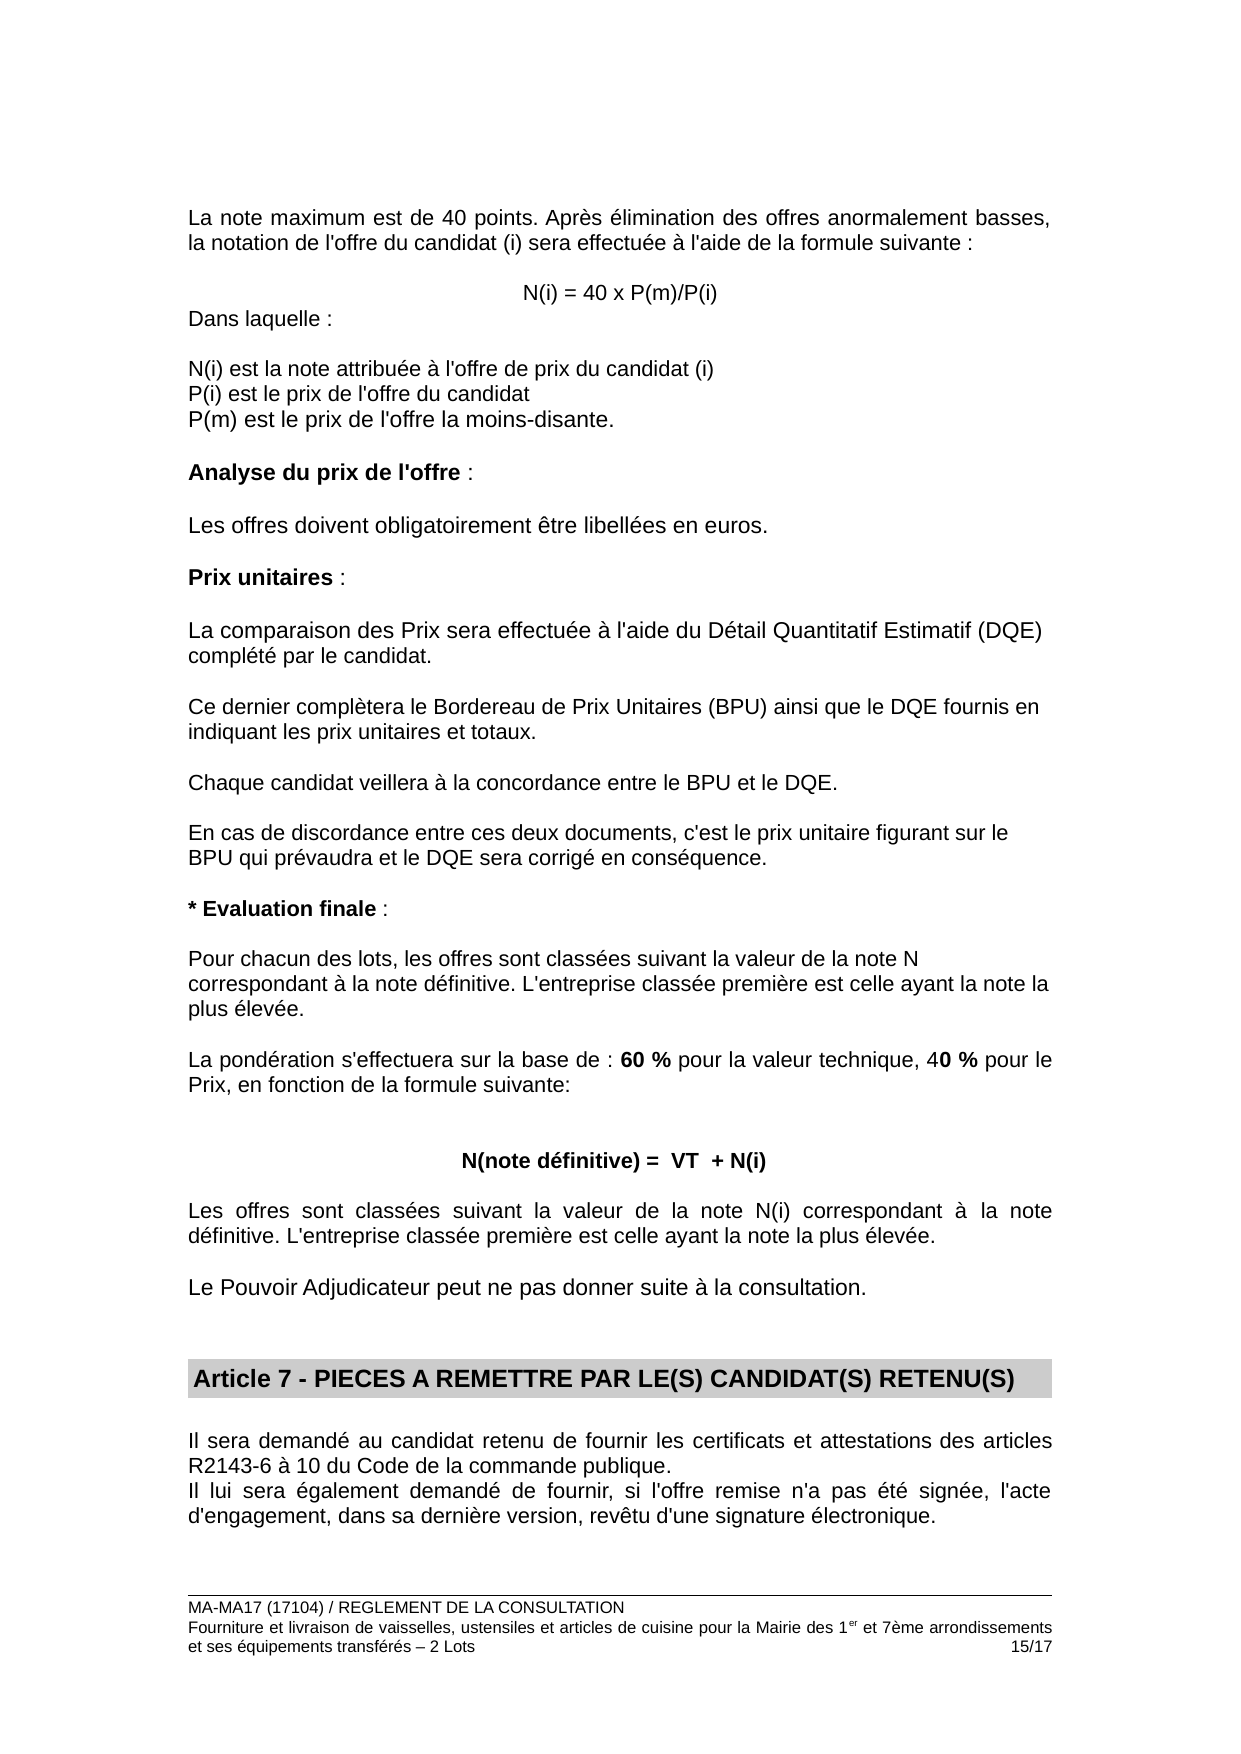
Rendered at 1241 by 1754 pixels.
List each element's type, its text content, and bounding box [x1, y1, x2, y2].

subtitle PIECES A REMETTRE PAR LE(S) CANDIDAT(S) RETENU(S) [190, 1361, 1050, 1396]
text Les offres sont classées suivant la valeur de la note N(i) correspondant à la note définitive. L'entreprise classée première est celle ayant la note la plus élevée. [188, 1198, 1052, 1248]
text N(note définitive) = VT + N(i) [188, 1148, 1052, 1173]
text N(i) = 40 x P(m)/P(i) [188, 280, 1052, 305]
text Pour chacun des lots, les offres sont classées suivant la valeur de la note N correspondant à la note définitive. L'entreprise classée première est celle ayant la note la plus élevée. [188, 946, 1052, 1022]
text Il lui sera également demandé de fournir, si l'offre remise n'a pas été signée, l'acte d'engagement, dans sa dernière version, revêtu d'une signature électronique. [188, 1478, 1052, 1528]
text En cas de discordance entre ces deux documents, c'est le prix unitaire figurant sur le BPU qui prévaudra et le DQE sera corrigé en conséquence. [188, 820, 1052, 870]
text La note maximum est de 40 points. Après élimination des offres anormalement basses, la notation de l'offre du candidat (i) sera effectuée à l'aide de la formule suivante : [188, 204, 1052, 255]
text * Evaluation finale : [188, 896, 1052, 921]
text Il sera demandé au candidat retenu de fournir les certificats et attestations des articles R2143-6 à 10 du Code de la commande publique. [188, 1427, 1052, 1478]
text La comparaison des Prix sera effectuée à l'aide du Détail Quantitatif Estimatif (DQE) complété par le candidat. [188, 617, 1052, 669]
text Analyse du prix de l'offre : [188, 459, 1052, 485]
text Le Pouvoir Adjudicateur peut ne pas donner suite à la consultation. [188, 1274, 1052, 1300]
text P(m) est le prix de l'offre la moins-disante. [188, 406, 1052, 433]
text Prix unitaires : [188, 564, 1052, 591]
text Chaque candidat veillera à la concordance entre le BPU et le DQE. [188, 769, 1052, 795]
text La pondération s'effectuera sur la base de : 60 % pour la valeur technique, 40 % pour le Prix, en fonction de la formule suivante: [188, 1047, 1052, 1097]
text N(i) est la note attribuée à l'offre de prix du candidat (i) [188, 356, 1052, 381]
text Dans laquelle : [188, 305, 1052, 331]
text P(i) est le prix de l'offre du candidat [188, 381, 1052, 406]
text Les offres doivent obligatoirement être libellées en euros. [188, 512, 1052, 538]
text Ce dernier complètera le Bordereau de Prix Unitaires (BPU) ainsi que le DQE fournis en indiquant les prix unitaires et totaux. [188, 694, 1052, 744]
